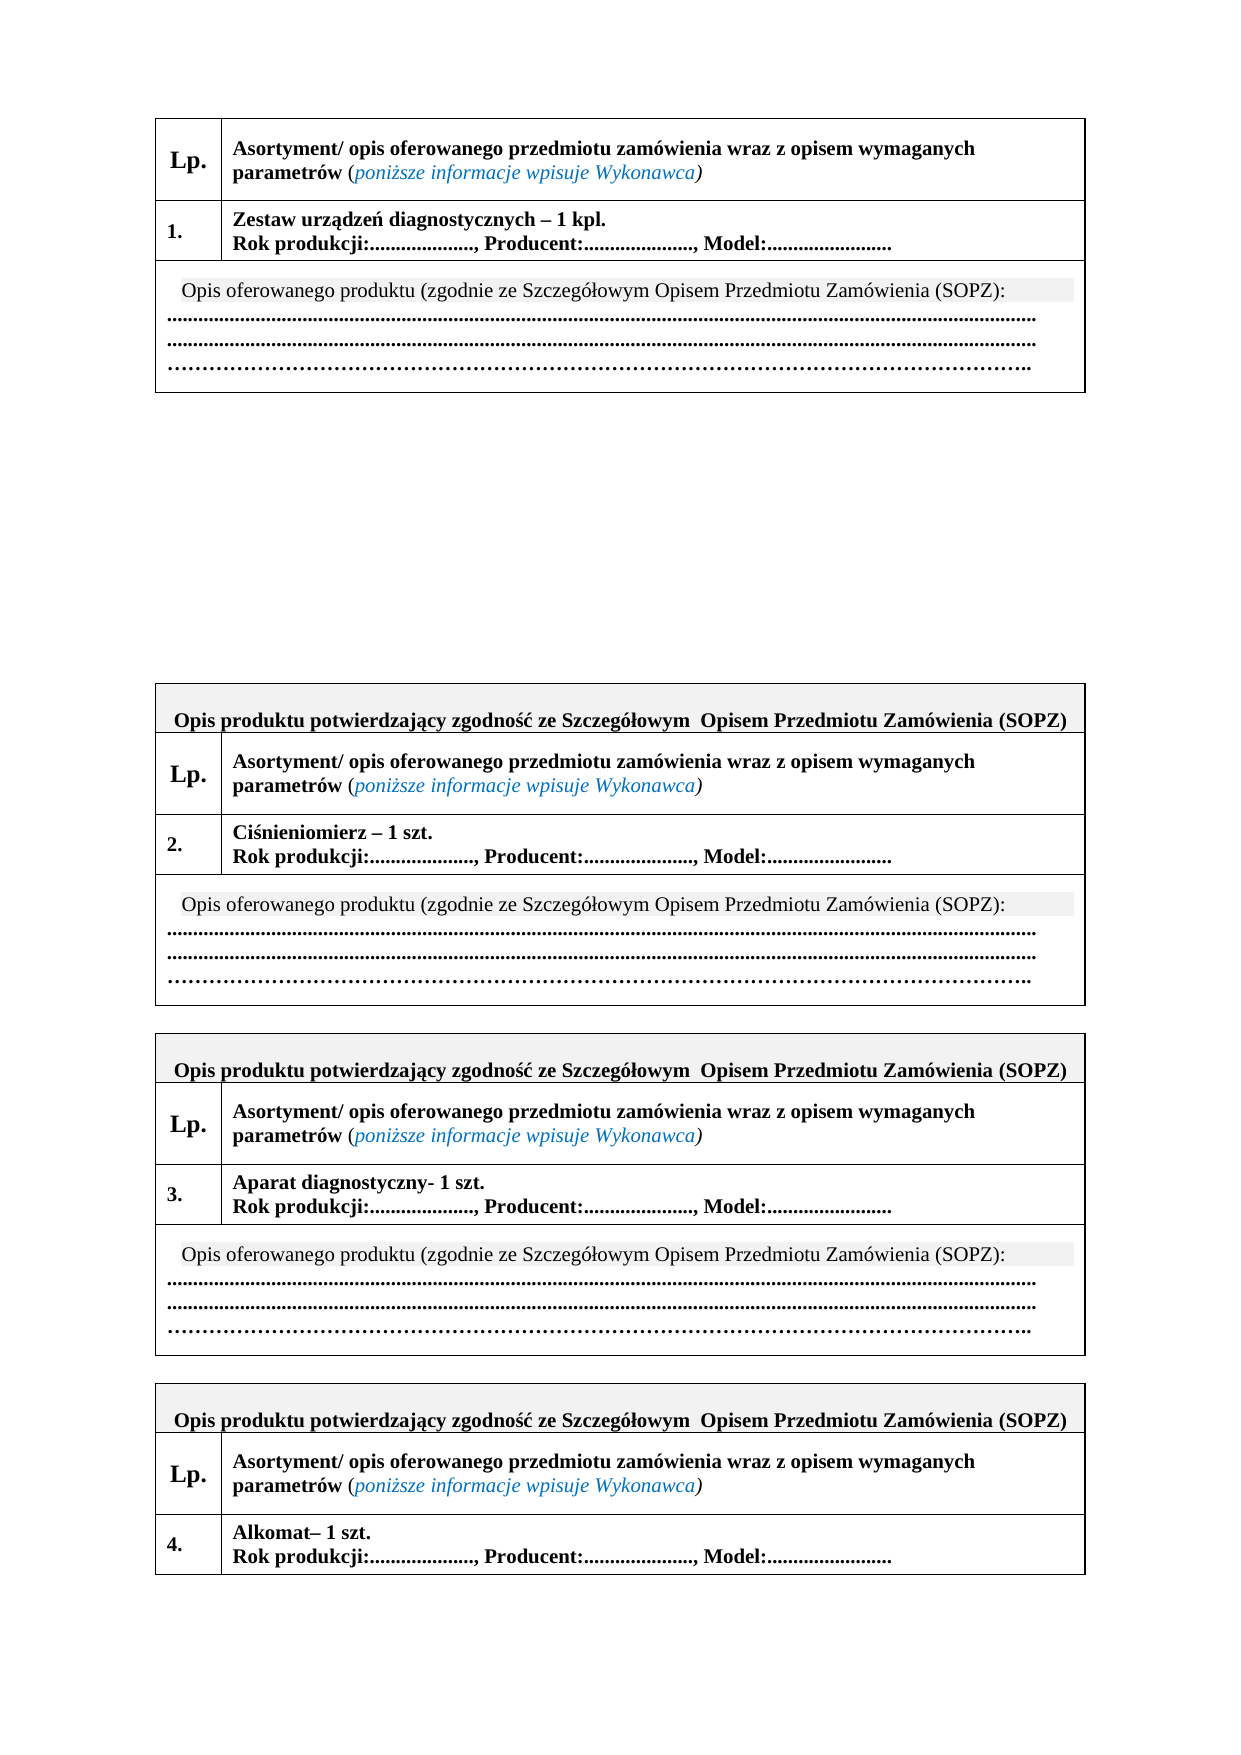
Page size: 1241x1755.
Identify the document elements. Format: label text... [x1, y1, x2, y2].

table_cell Zestaw urządzeń diagnostycznych – 1 kpl. Rok produkcji:...................., Producent:....................., Model:........................ [222, 201, 1084, 260]
table_cell Asortyment/ opis oferowanego przedmiotu zamówienia wraz z opisem wymaganych parametrów (poniższe informacje wpisuje Wykonawca) [222, 733, 1084, 814]
table_cell Asortyment/ opis oferowanego przedmiotu zamówienia wraz z opisem wymaganych parametrów (poniższe informacje wpisuje Wykonawca) [222, 1083, 1084, 1164]
table_cell Asortyment/ opis oferowanego przedmiotu zamówienia wraz z opisem wymaganych parametrów (poniższe informacje wpisuje Wykonawca) [222, 1433, 1084, 1514]
table_cell Lp. [156, 1433, 221, 1514]
table_cell Ciśnieniomierz – 1 szt. Rok produkcji:...................., Producent:....................., Model:........................ [222, 815, 1084, 874]
table_cell Aparat diagnostyczny- 1 szt. Rok produkcji:...................., Producent:....................., Model:........................ [222, 1165, 1084, 1224]
table_cell Asortyment/ opis oferowanego przedmiotu zamówienia wraz z opisem wymaganych parametrów (poniższe informacje wpisuje Wykonawca) [222, 119, 1084, 200]
table_cell Opis oferowanego produktu (zgodnie ze Szczegółowym Opisem Przedmiotu Zamówienia (SOPZ): ....................................................................................................................................................................... ....................................................................................................................................................................... …………………………………………………………………………………………………………….. [156, 875, 1084, 1005]
table_cell 4. [156, 1515, 221, 1574]
table_cell Lp. [156, 119, 221, 200]
table_cell Opis oferowanego produktu (zgodnie ze Szczegółowym Opisem Przedmiotu Zamówienia (SOPZ): ....................................................................................................................................................................... ....................................................................................................................................................................... …………………………………………………………………………………………………………….. [156, 261, 1084, 392]
table_cell 3. [156, 1165, 221, 1224]
table_cell 2. [156, 815, 221, 874]
table_cell Opis oferowanego produktu (zgodnie ze Szczegółowym Opisem Przedmiotu Zamówienia (SOPZ): ....................................................................................................................................................................... ....................................................................................................................................................................... …………………………………………………………………………………………………………….. [156, 1225, 1084, 1355]
table_cell 1. [156, 201, 221, 260]
table_cell Lp. [156, 1083, 221, 1164]
table_cell Lp. [156, 733, 221, 814]
table_cell Alkomat– 1 szt. Rok produkcji:...................., Producent:....................., Model:........................ [222, 1515, 1084, 1574]
